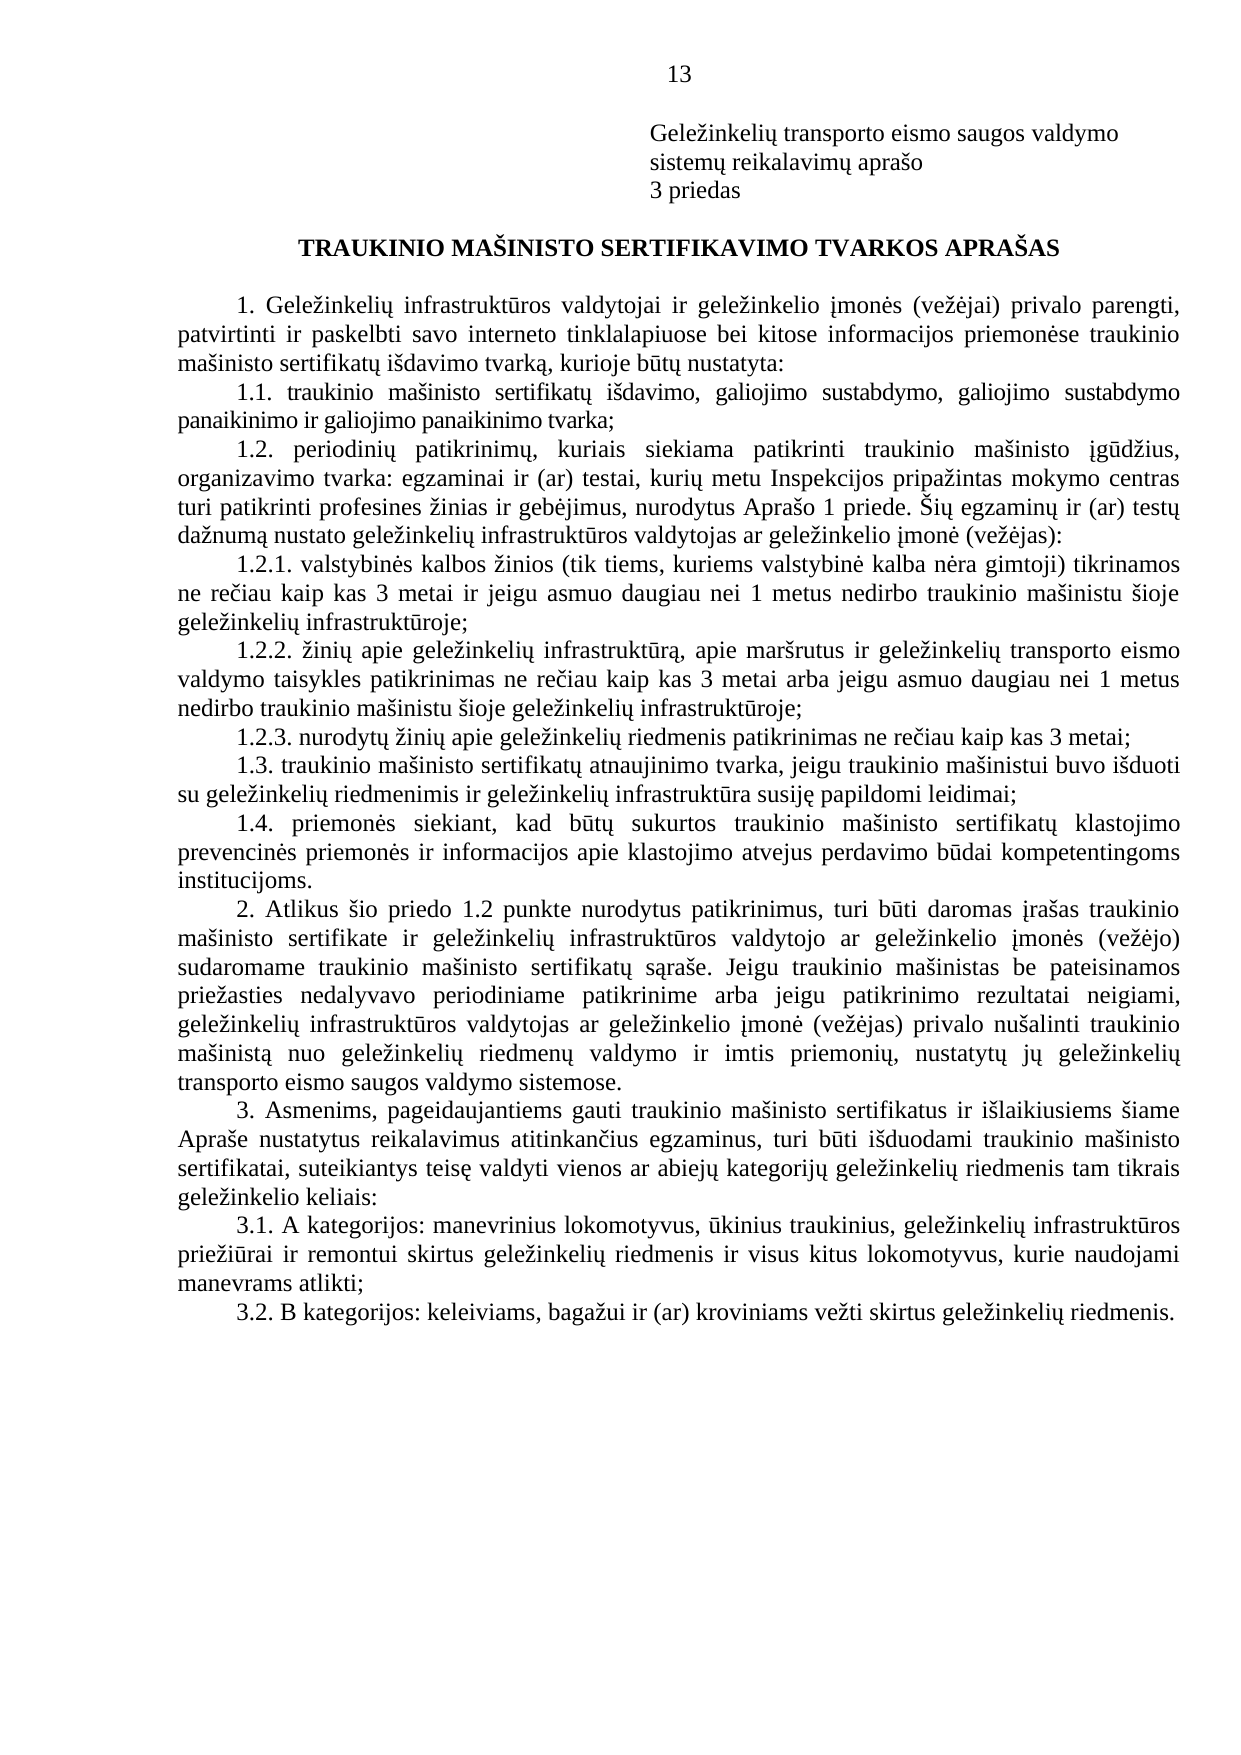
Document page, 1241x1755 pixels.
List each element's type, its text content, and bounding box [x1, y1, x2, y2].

text 3 priedas [649, 176, 1181, 204]
text 1.3. traukinio mašinisto sertifikatų atnaujinimo tvarka, jeigu traukinio mašinistui buvo išduoti su geležinkelių riedmenimis ir geležinkelių infrastruktūra susiję papildomi leidimai; [177, 751, 1181, 808]
text 1.2.2. žinių apie geležinkelių infrastruktūrą, apie maršrutus ir geležinkelių transporto eismo valdymo taisykles patikrinimas ne rečiau kaip kas 3 metai arba jeigu asmuo daugiau nei 1 metus nedirbo traukinio mašinistu šioje geležinkelių infrastruktūroje; [177, 636, 1181, 722]
text 3.1. A kategorijos: manevrinius lokomotyvus, ūkinius traukinius, geležinkelių infrastruktūros priežiūrai ir remontui skirtus geležinkelių riedmenis ir visus kitus lokomotyvus, kurie naudojami manevrams atlikti; [177, 1211, 1181, 1297]
text sistemų reikalavimų aprašo [649, 147, 1181, 176]
text TRAUKINIO MAŠINISTO SERTIFIKAVIMO TVARKOS APRAŠAS [177, 233, 1181, 262]
text 3. Asmenims, pageidaujantiems gauti traukinio mašinisto sertifikatus ir išlaikiusiems šiame Apraše nustatytus reikalavimus atitinkančius egzaminus, turi būti išduodami traukinio mašinisto sertifikatai, suteikiantys teisę valdyti vienos ar abiejų kategorijų geležinkelių riedmenis tam tikrais geležinkelio keliais: [177, 1096, 1181, 1211]
text 1.1. traukinio mašinisto sertifikatų išdavimo, galiojimo sustabdymo, galiojimo sustabdymo panaikinimo ir galiojimo panaikinimo tvarka; [177, 377, 1181, 434]
text 1.2. periodinių patikrinimų, kuriais siekiama patikrinti traukinio mašinisto įgūdžius, organizavimo tvarka: egzaminai ir (ar) testai, kurių metu Inspekcijos pripažintas mokymo centras turi patikrinti profesines žinias ir gebėjimus, nurodytus Aprašo 1 priede. Šių egzaminų ir (ar) testų dažnumą nustato geležinkelių infrastruktūros valdytojas ar geležinkelio įmonė (vežėjas): [177, 434, 1181, 549]
text 1.4. priemonės siekiant, kad būtų sukurtos traukinio mašinisto sertifikatų klastojimo prevencinės priemonės ir informacijos apie klastojimo atvejus perdavimo būdai kompetentingoms institucijoms. [177, 808, 1181, 894]
text 1.2.1. valstybinės kalbos žinios (tik tiems, kuriems valstybinė kalba nėra gimtoji) tikrinamos ne rečiau kaip kas 3 metai ir jeigu asmuo daugiau nei 1 metus nedirbo traukinio mašinistu šioje geležinkelių infrastruktūroje; [177, 549, 1181, 636]
text 1. Geležinkelių infrastruktūros valdytojai ir geležinkelio įmonės (vežėjai) privalo parengti, patvirtinti ir paskelbti savo interneto tinklalapiuose bei kitose informacijos priemonėse traukinio mašinisto sertifikatų išdavimo tvarką, kurioje būtų nustatyta: [177, 291, 1181, 377]
text Geležinkelių transporto eismo saugos valdymo [649, 118, 1181, 147]
text 2. Atlikus šio priedo 1.2 punkte nurodytus patikrinimus, turi būti daromas įrašas traukinio mašinisto sertifikate ir geležinkelių infrastruktūros valdytojo ar geležinkelio įmonės (vežėjo) sudaromame traukinio mašinisto sertifikatų sąraše. Jeigu traukinio mašinistas be pateisinamos priežasties nedalyvavo periodiniame patikrinime arba jeigu patikrinimo rezultatai neigiami, geležinkelių infrastruktūros valdytojas ar geležinkelio įmonė (vežėjas) privalo nušalinti traukinio mašinistą nuo geležinkelių riedmenų valdymo ir imtis priemonių, nustatytų jų geležinkelių transporto eismo saugos valdymo sistemose. [177, 894, 1181, 1096]
text 1.2.3. nurodytų žinių apie geležinkelių riedmenis patikrinimas ne rečiau kaip kas 3 metai; [177, 722, 1181, 751]
text 3.2. B kategorijos: keleiviams, bagažui ir (ar) kroviniams vežti skirtus geležinkelių riedmenis. [177, 1297, 1181, 1326]
